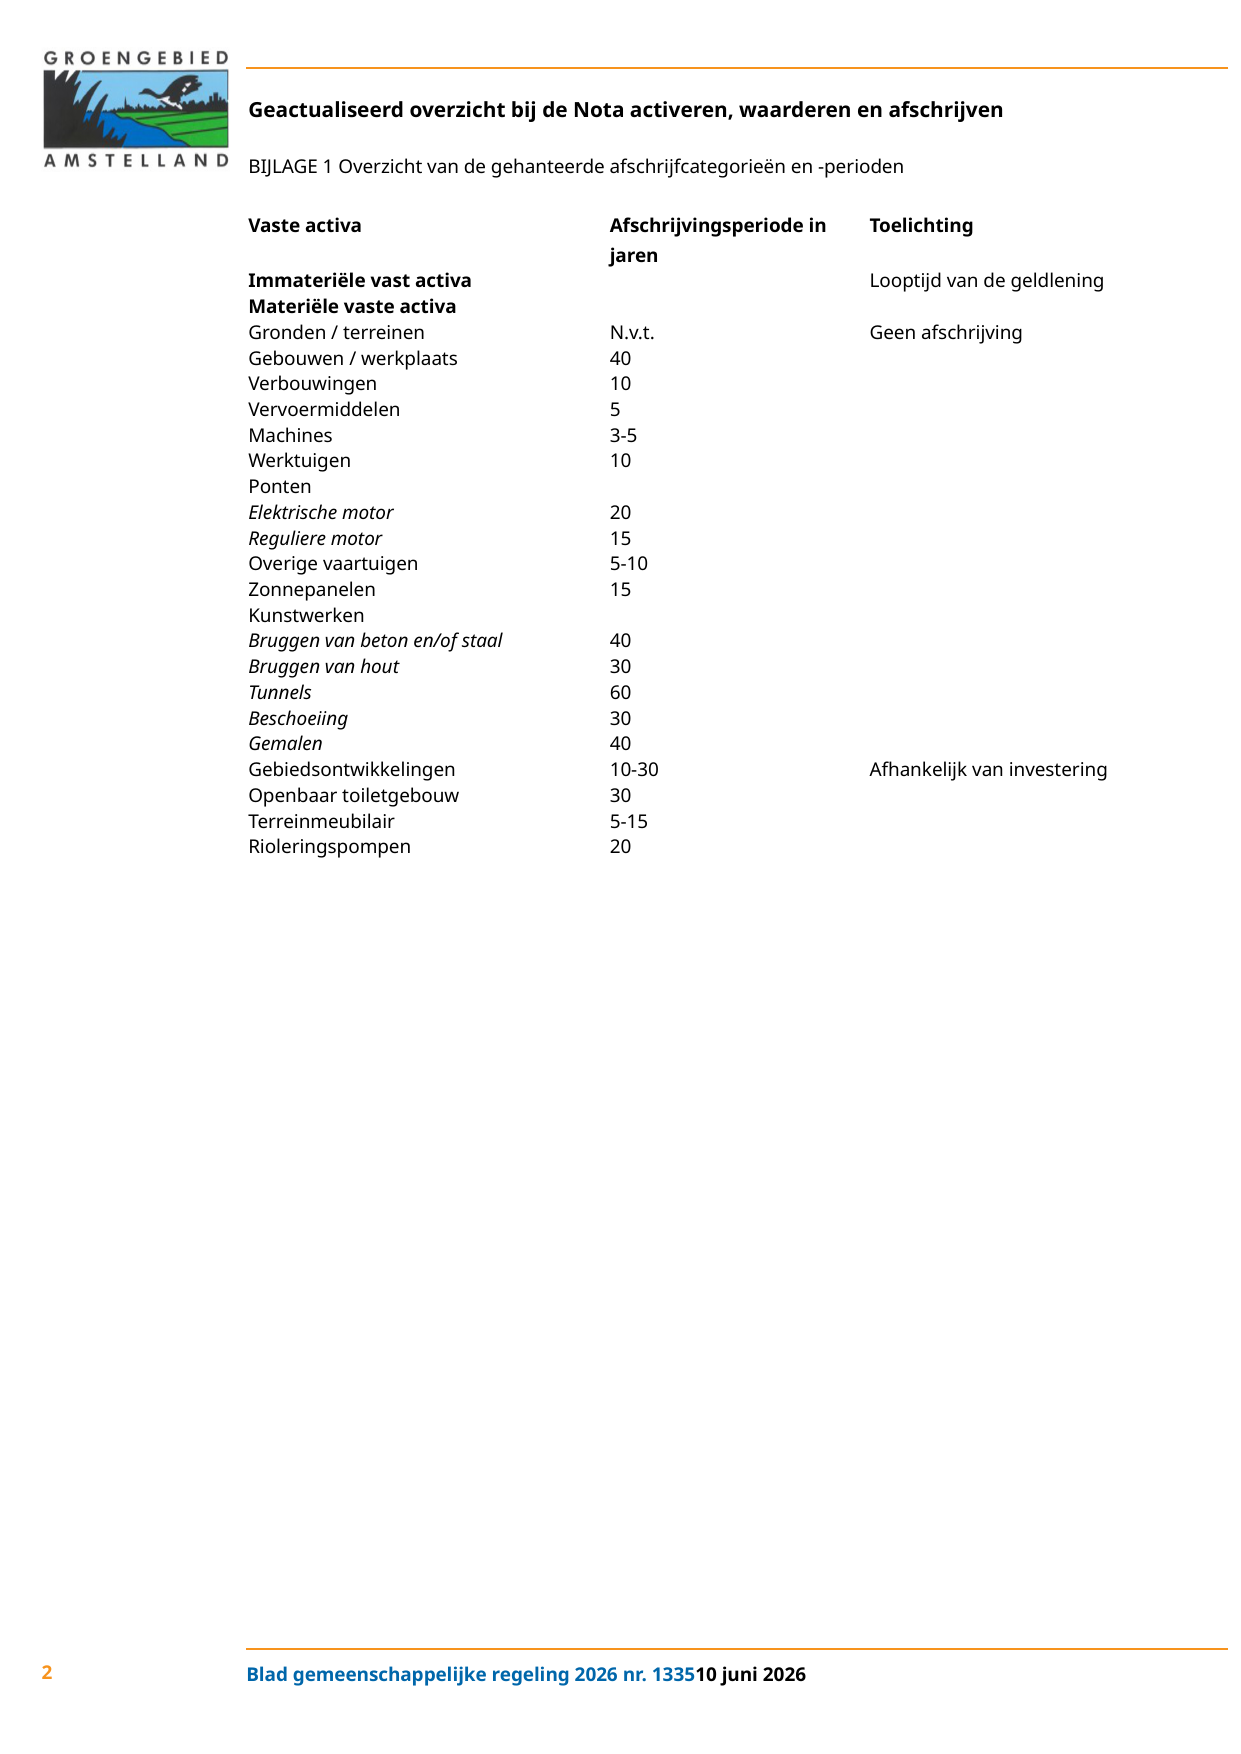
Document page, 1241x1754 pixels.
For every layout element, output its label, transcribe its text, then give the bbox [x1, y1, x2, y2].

table_cell [610, 268, 869, 293]
table_cell Gronden / terreinen [248, 319, 609, 345]
table_cell Machines [248, 422, 609, 448]
table_cell 40 [610, 731, 869, 756]
table_cell Openbaar toiletgebouw [248, 782, 609, 808]
table_cell Tunnels [248, 679, 609, 705]
table_cell 30 [610, 705, 869, 731]
table_cell [869, 576, 1152, 602]
table_cell Zonnepanelen [248, 576, 609, 602]
table_cell Gemalen [248, 731, 609, 756]
table_cell [869, 705, 1152, 731]
table_cell Vervoermiddelen [248, 396, 609, 422]
table_cell Elektrische motor [248, 499, 609, 525]
table_cell Overige vaartuigen [248, 551, 609, 576]
table_cell 10-30 [610, 756, 869, 782]
table_cell Verbouwingen [248, 370, 609, 396]
table_cell Afhankelijk van investering [869, 756, 1152, 782]
table_cell Geen afschrijving [869, 319, 1152, 345]
table_cell [869, 808, 1152, 833]
table_cell Bruggen van beton en/of staal [248, 628, 609, 653]
table_cell 10 [610, 448, 869, 473]
table_cell 5-15 [610, 808, 869, 833]
table_cell [869, 628, 1152, 653]
table_cell Terreinmeubilair [248, 808, 609, 833]
text BIJLAGE 1 Overzicht van de gehanteerde afschrijfcategorieën en -perioden [248, 153, 1152, 179]
table_cell 40 [610, 345, 869, 370]
table_cell [869, 602, 1152, 628]
table_cell Gebiedsontwikkelingen [248, 756, 609, 782]
table_header Vaste activa [248, 212, 609, 267]
table_cell [869, 293, 1152, 319]
table_cell [869, 396, 1152, 422]
table_cell N.v.t. [610, 319, 869, 345]
table_cell [869, 345, 1152, 370]
table_header Toelichting [869, 212, 1152, 267]
table_cell Looptijd van de geldlening [869, 268, 1152, 293]
table_cell [869, 782, 1152, 808]
table_cell [869, 422, 1152, 448]
table_cell [869, 448, 1152, 473]
table_cell [610, 293, 869, 319]
table_cell [610, 473, 869, 499]
table_header Afschrijvingsperiode in jaren [610, 212, 869, 267]
table_cell 15 [610, 525, 869, 551]
table_cell Gebouwen / werkplaats [248, 345, 609, 370]
table_cell Materiële vaste activa [248, 293, 609, 319]
table_cell 10 [610, 370, 869, 396]
table_cell 3-5 [610, 422, 869, 448]
table_cell Werktuigen [248, 448, 609, 473]
table_cell 5 [610, 396, 869, 422]
table_cell 15 [610, 576, 869, 602]
table_cell [869, 654, 1152, 679]
table_cell [869, 731, 1152, 756]
table_cell [869, 834, 1152, 859]
table_cell Beschoeiing [248, 705, 609, 731]
table_cell [610, 602, 869, 628]
table_cell Rioleringspompen [248, 834, 609, 859]
table_cell [869, 551, 1152, 576]
table_cell 60 [610, 679, 869, 705]
table_cell 20 [610, 499, 869, 525]
table_cell [869, 525, 1152, 551]
table_cell 40 [610, 628, 869, 653]
table_cell [869, 370, 1152, 396]
text Geactualiseerd overzicht bij de Nota activeren, waarderen en afschrijven [248, 95, 1152, 123]
table_cell [869, 499, 1152, 525]
table_cell Reguliere motor [248, 525, 609, 551]
table_cell Ponten [248, 473, 609, 499]
table_cell [869, 473, 1152, 499]
table_cell Immateriële vast activa [248, 268, 609, 293]
table_cell [869, 679, 1152, 705]
table_cell Bruggen van hout [248, 654, 609, 679]
table_cell 30 [610, 654, 869, 679]
picture [41, 47, 231, 172]
table_cell Kunstwerken [248, 602, 609, 628]
table_cell 5-10 [610, 551, 869, 576]
table_cell 20 [610, 834, 869, 859]
table_cell 30 [610, 782, 869, 808]
